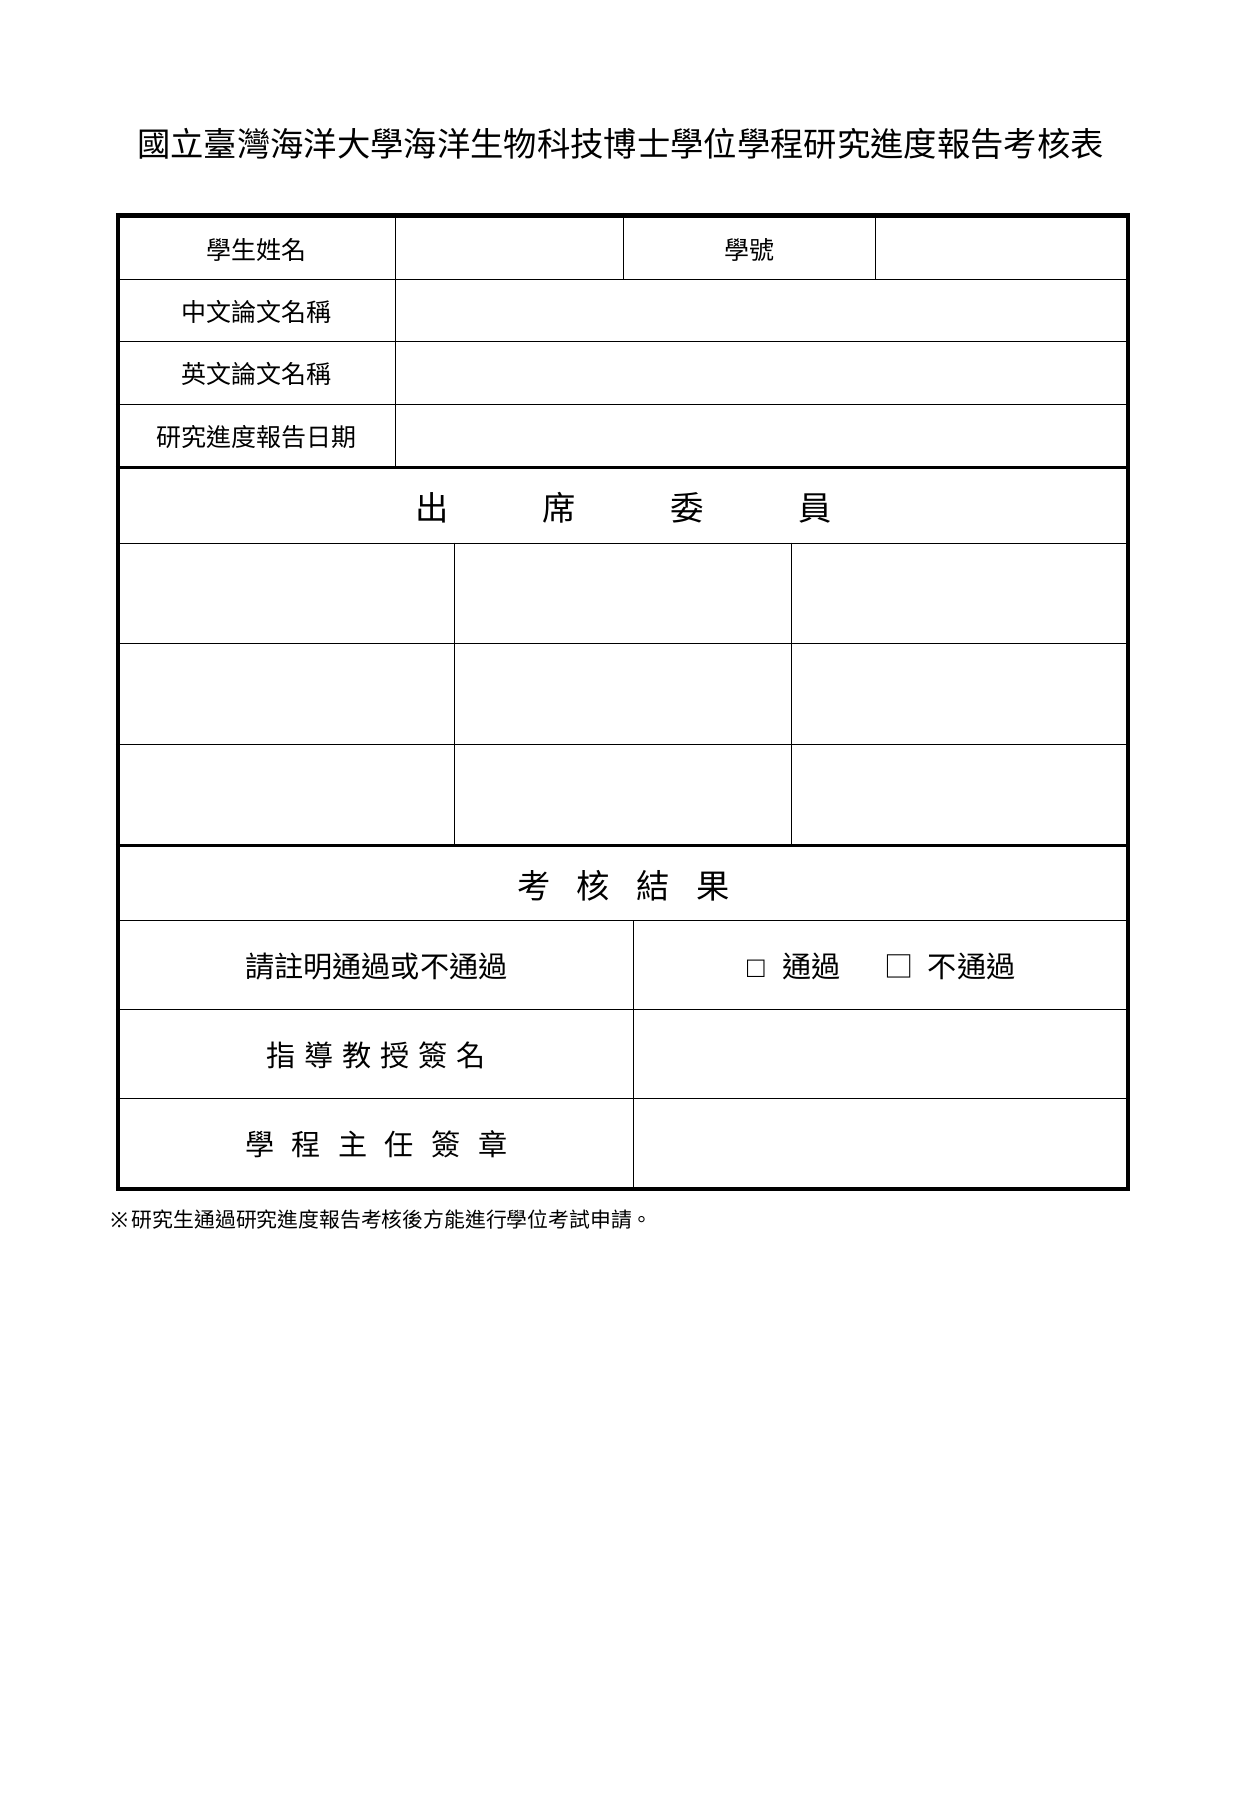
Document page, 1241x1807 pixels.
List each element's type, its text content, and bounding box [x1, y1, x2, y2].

table_cell 考核結果 [120, 847, 1126, 920]
table_cell [792, 644, 1126, 743]
table_cell [455, 745, 791, 844]
table_cell [792, 745, 1126, 844]
table_cell [396, 405, 1126, 466]
text ※研究生通過研究進度報告考核後方能進行學位考試申請。 [107, 1203, 1122, 1234]
table_cell [455, 644, 791, 743]
table_cell [396, 342, 1126, 403]
table_header 學號 [624, 218, 875, 279]
table_cell [792, 544, 1126, 643]
table_cell 英文論文名稱 [120, 342, 395, 403]
table_cell [396, 280, 1126, 341]
table_cell [455, 544, 791, 643]
text 國立臺灣海洋大學海洋生物科技博士學位學程研究進度報告考核表 [118, 118, 1122, 166]
table_cell [634, 1099, 1126, 1186]
table_header [876, 218, 1126, 279]
table_cell [120, 745, 454, 844]
table_cell 中文論文名稱 [120, 280, 395, 341]
table_cell □ 通過 □ 不通過 [634, 921, 1126, 1009]
table_cell [120, 644, 454, 743]
table_header 學生姓名 [120, 218, 395, 279]
table_cell 請註明通過或不通過 [120, 921, 633, 1009]
table_cell [634, 1010, 1126, 1098]
table_cell 指導教授簽名 [120, 1010, 633, 1098]
table_cell [120, 544, 454, 643]
table_cell 研究進度報告日期 [120, 405, 395, 466]
table_header [396, 218, 623, 279]
table_cell 出席委員 [120, 469, 1126, 543]
table_cell 學程主任簽章 [120, 1099, 633, 1186]
